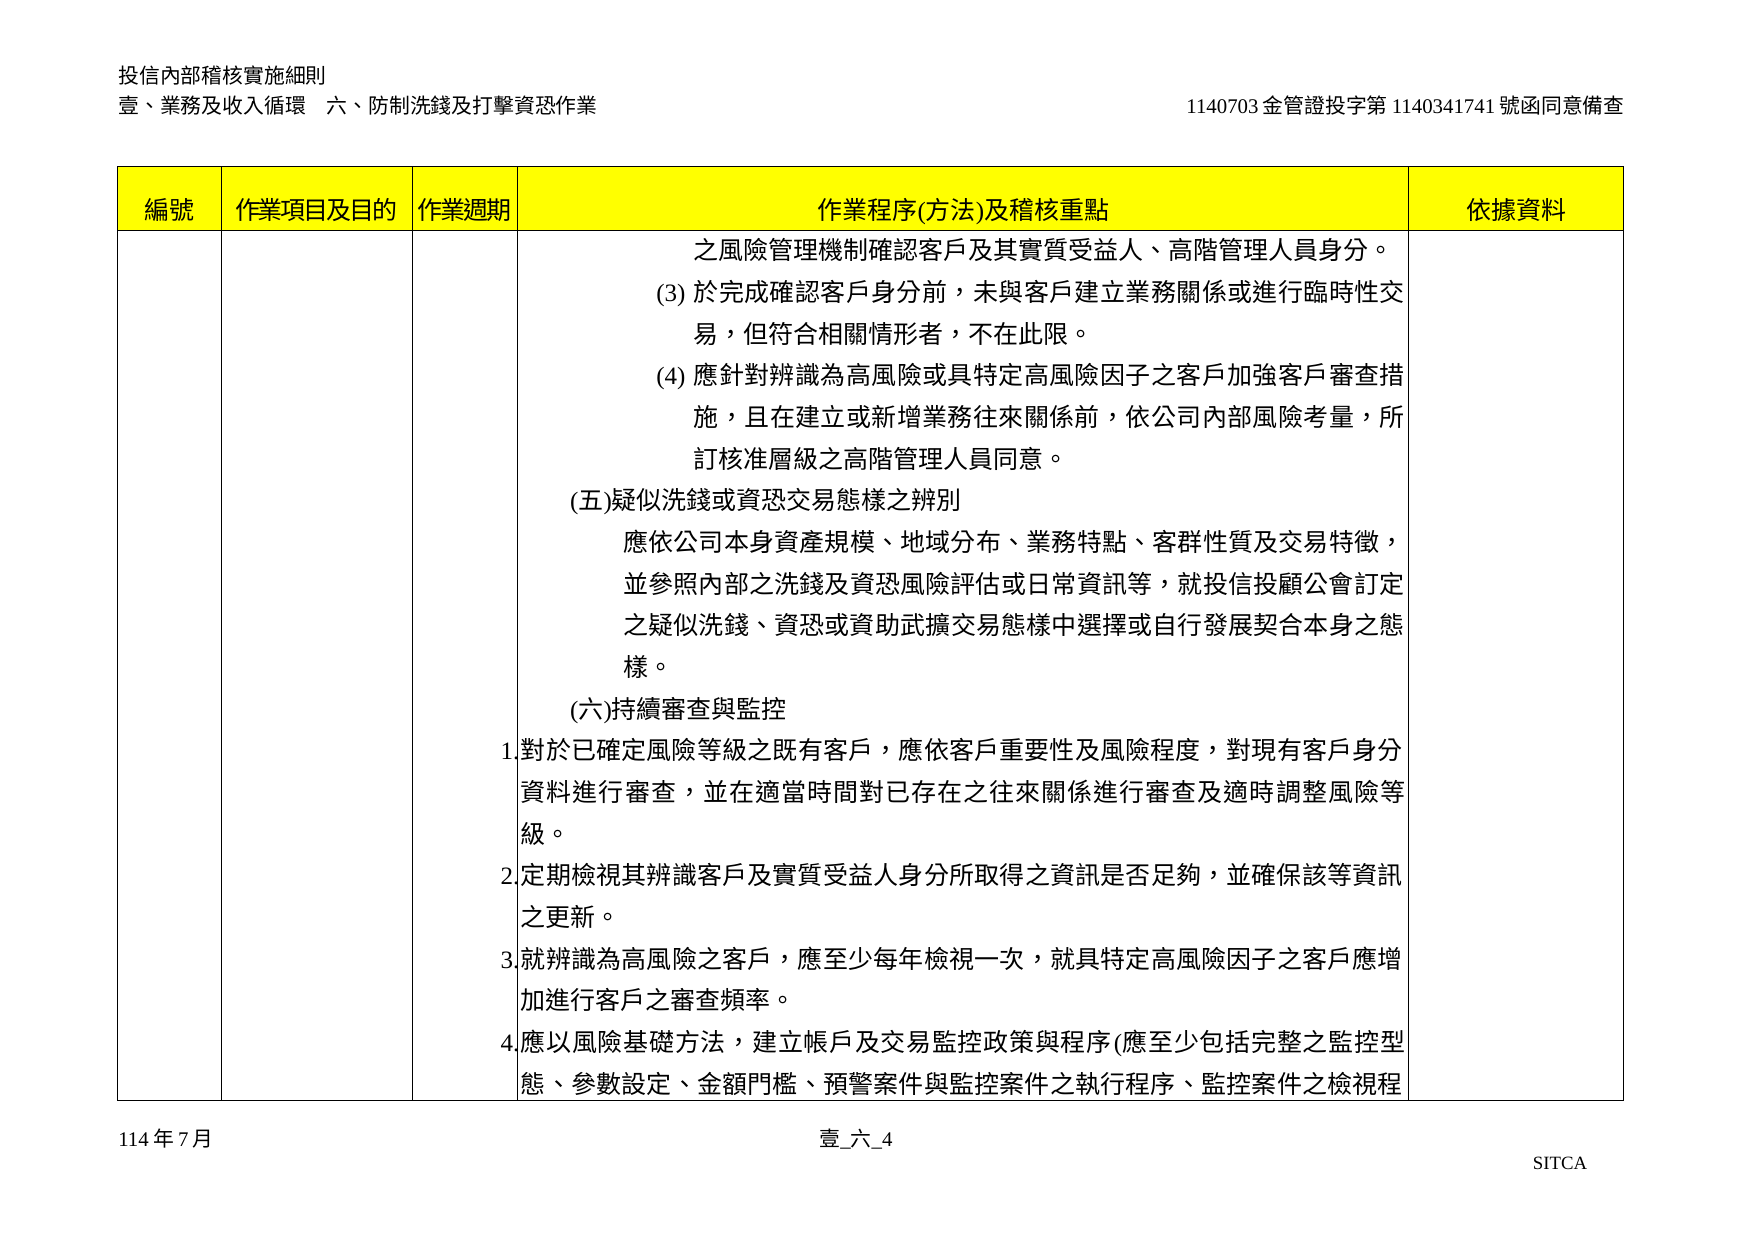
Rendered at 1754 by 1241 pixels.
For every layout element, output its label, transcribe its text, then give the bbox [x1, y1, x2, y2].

table_header 作業項目及目的 [222, 167, 412, 230]
table_cell 一、公司依據「證券期貨業及其他經金融監督管理委員會指定之金融機構防制洗錢及打擊資恐內部控制與稽核制度實施辦法」第四條規定建立防制洗錢及打擊資恐之內部控制制度，應經董事會通過；修正時，亦同。其內容並應包括下列事項： (一)依據「證券投資信託事業證券投資顧問事業評估洗錢及資恐風險及訂定相關防制計畫指引」(以下簡稱指引)訂定對洗錢及資恐風險進行辨識、評估、管理之相關政策及程序，上開辨識、評估及管理，應至少涵蓋客戶、地域、產品及服務、交易或支付管道等面向，並依下列規定辦理： 製作風險評估報告。 考量所有風險因素，以決定整體風險等級，及降低風險之適當措施。 訂定更新風險評估報告之機制(包括但不限於更新頻率)，以確保風險資料之更新。 於完成或更新風險評估報告時，將風險評估報告送金管會備查。 (二)依指引與風險評估結果及業務規模，訂定防制洗錢及打擊資恐計畫，以管理及降低已辨識出之風險，並對其中之較高風險項目，採取強化控管措施，應包括下列政策、程序及控管機制： 確認客戶身分。 客戶及交易有關對象之姓名及名稱檢核。 帳戶及交易之持續監控。 紀錄保存。 一定金額以上通貨交易申報。 疑似洗錢或資恐交易申報及依據資恐防制法之通報 指定防制洗錢及打擊資恐專責主管負責遵循事宜。 員工遴選及任用程序。 持續性員工訓練計畫。 測試防制洗錢及打擊資恐機制有效性之獨立稽核功能。 其他依防制洗錢及打擊資恐相關法令及金管會規定之事項。 (三)監督控管防制洗錢及打擊資恐法令遵循及防制洗錢與擊資恐計畫執行之標準作業程序，並納入自行評估及內部稽核項目，且於必要時予以強化。 (四)風險辨識與控管措施 公司應依業務性質及規模、產品與服務複雜程度、分支機構提供之服務範圍、客戶組成等相關因素，以識別、評估其洗錢及資恐風險，並至少訂定地域、客戶、產品及服務、交易或支付管道等具體風險評估項目。 確認客戶身分 於客戶疑似使用人頭、虛設行號、查證代理人之事實及身分資料有困難等異常情形，客戶無法提出合理說明等情形者，應婉拒建立業務關係或交易。 應依規定於適當時機、採取適當措施確認客戶身分，且運用適當之風險管理機制確認客戶及其實質受益人、高階管理人員身分。 於完成確認客戶身分前，未與客戶建立業務關係或進行臨時性交易，但符合相關情形者，不在此限。 應針對辨識為高風險或具特定高風險因子之客戶加強客戶審查措施，且在建立或新增業務往來關係前，依公司內部風險考量，所訂核准層級之高階管理人員同意。 (五)疑似洗錢或資恐交易態樣之辨別 應依公司本身資產規模、地域分布、業務特點、客群性質及交易特徵，並參照內部之洗錢及資恐風險評估或日常資訊等，就投信投顧公會訂定之疑似洗錢、資恐或資助武擴交易態樣中選擇或自行發展契合本身之態樣。 (六)持續審查與監控 對於已確定風險等級之既有客戶，應依客戶重要性及風險程度，對現有客戶身分資料進行審查，並在適當時間對已存在之往來關係進行審查及適時調整風險等級。 定期檢視其辨識客戶及實質受益人身分所取得之資訊是否足夠，並確保該等資訊之更新。 就辨識為高風險之客戶，應至少每年檢視一次，就具特定高風險因子之客戶應增加進行客戶之審查頻率。 應以風險基礎方法，建立帳戶及交易監控政策與程序(應至少包括完整之監控型態、參數設定、金額門檻、預警案件與監控案件之執行程序、監控案件之檢視程序及申報標準)，並利用資訊系統，輔助發現疑似洗錢或資恐交易。 針對高風險客戶與具特定高風險因子之客戶之業務往來關係採取強化之持續監督。 (七)疑似洗錢或資恐交易之申報 對於發現異常交易，各單位承辦人員應即陳報督導主管。 申報書經單位主管核定並轉送專責主管核定後，即向法務部調查局申報，核定後之申報期限不得逾二個營業日，且應於會計年度終了後15日內將上一年度所申報之態樣項目及其件數，函報金管會備查，並副知投信投顧公會。 對屬明顯重大緊急之疑似洗錢或資恐交易之申報，應立即以傳真或其它可行方式儘速向法務部調查局申報，並立即補辦書面資料。 二、若公司設有分公司(或子公司)，公司應訂定集團層次之防制洗錢與打擊資恐計畫，於集團內之分公司(或子公司)施行。內容包括前項政策、程序及控管機制，並應在符合我國及國外分公司(或子公司)所在地資料保密法令規定之情形下，訂定下列事項： 為確認客戶身分與洗錢及資恐風險管理目的所需之集團內資訊分享政策及程序。 為防制洗錢及打擊資恐目的，於有必要時，依集團層次法令遵循、稽核及防制洗錢及打擊資恐功能，得要求分公司(或子公司)提供有關客戶、帳戶及交易資訊，並應包括異常交易或活動之資訊及所為之分析；必要時，亦得透過集團管理功能使分公司（或子公司）取得上述資訊。 對運用被交換資訊及其保密之安全防護，包括防範資料洩露之安全防護。 三、公司應確保國外分公司(或子公司)，在符合當地法令情形下，實施與總公司(或母公司)一致之防制洗錢及打擊資恐措施。當總公司(或母公司)與分公司(或子公司)所在國之最低要求不同時，分公司(或子公司)應就兩地選擇較高標準者作為遵循依據，惟就標準高低之認定有疑義時，以總公司(或母公司)所在國之主管機關之認定為依據；倘因外國法規禁止，致無法採行與總公司(或母公司)相同標準時，應採取合宜之額外措施，以管理洗錢及資恐風險，並向金管會申報。 四、在臺之外國金融機構集團分公司或子公司就上揭作業程序一、(一)及(二)應依據「證券投資信託事業證券投資顧問事業評估洗錢及資恐風險及訂定相關防制計畫指引」訂定之洗錢及資恐風險辨識、評估、管理相關政策、程序，及防制洗錢及打擊資恐計畫所須包括之政策、程序及控管機制，若母集團已建立不低於我國規定且不違反我國法規情形者，在臺分公司或子公司得適用母集團之規定。 五、相關資料之保存 對於國內外交易之所有必要紀錄，應至少保存5年(但法律另有較長保存期間規定者，從其規定)，且應包括進行交易的各方姓名或帳號、交易日期與貨幣種類及金額。 所保存之交易紀錄應足以重建個別交易。 對一定金額以上大額通貨交易及對疑似洗錢或資恐交易之申報，其申報之相關紀錄憑證，應以原本方式至少保存5年。 六、專責人員與主管之設置 公司應依規模、風險等配置適足之防制洗錢及打擊資恐專責人員，且該等人員無與防制洗錢職責有利益衝突之兼職。 專責人員應符合相關資格條件，且每年至少參加內部或外部訓練單位所辦12小時防制洗錢及打擊資恐教育訓練。 由董事會指派高階主管一名擔任專責主管，且該主管並無與防制洗錢職責有利益衝突之兼職，該專責主管至少每半年向董事會及監察人(或審計委員會)報告。 專責主管符合相關資格條件，且每年至少參加內部或外部訓練單位所辦12 小時防制洗錢及打擊資恐教育訓練。 (除上揭作業程序與控制重點外，公司應依據洗錢防制法、資恐防制法、金融機構防制洗錢辦法、證券期貨業及其他經金融監督管理委員會指定之金融機構防制洗錢及打擊資恐內部控制與稽核制度實施辦法、金融機構對經指定制裁對象之財物或財產上利益及所在地通報辦法、投信投顧公會注意事項範本及各公司所訂之政策、程序及控管機制等規範，自行訂定相關作業程序及控制重點) [518, 231, 1408, 1100]
table_cell [1409, 231, 1623, 1100]
table_cell 公司 自訂 [413, 231, 517, 1100]
table_header 依據資料 [1409, 167, 1623, 230]
table_cell [222, 231, 412, 1100]
table_cell [118, 231, 221, 1100]
table_header 作業週期 [413, 167, 517, 230]
table_header 作業程序(方法)及稽核重點 [518, 167, 1408, 230]
table_header 編號 [118, 167, 221, 230]
